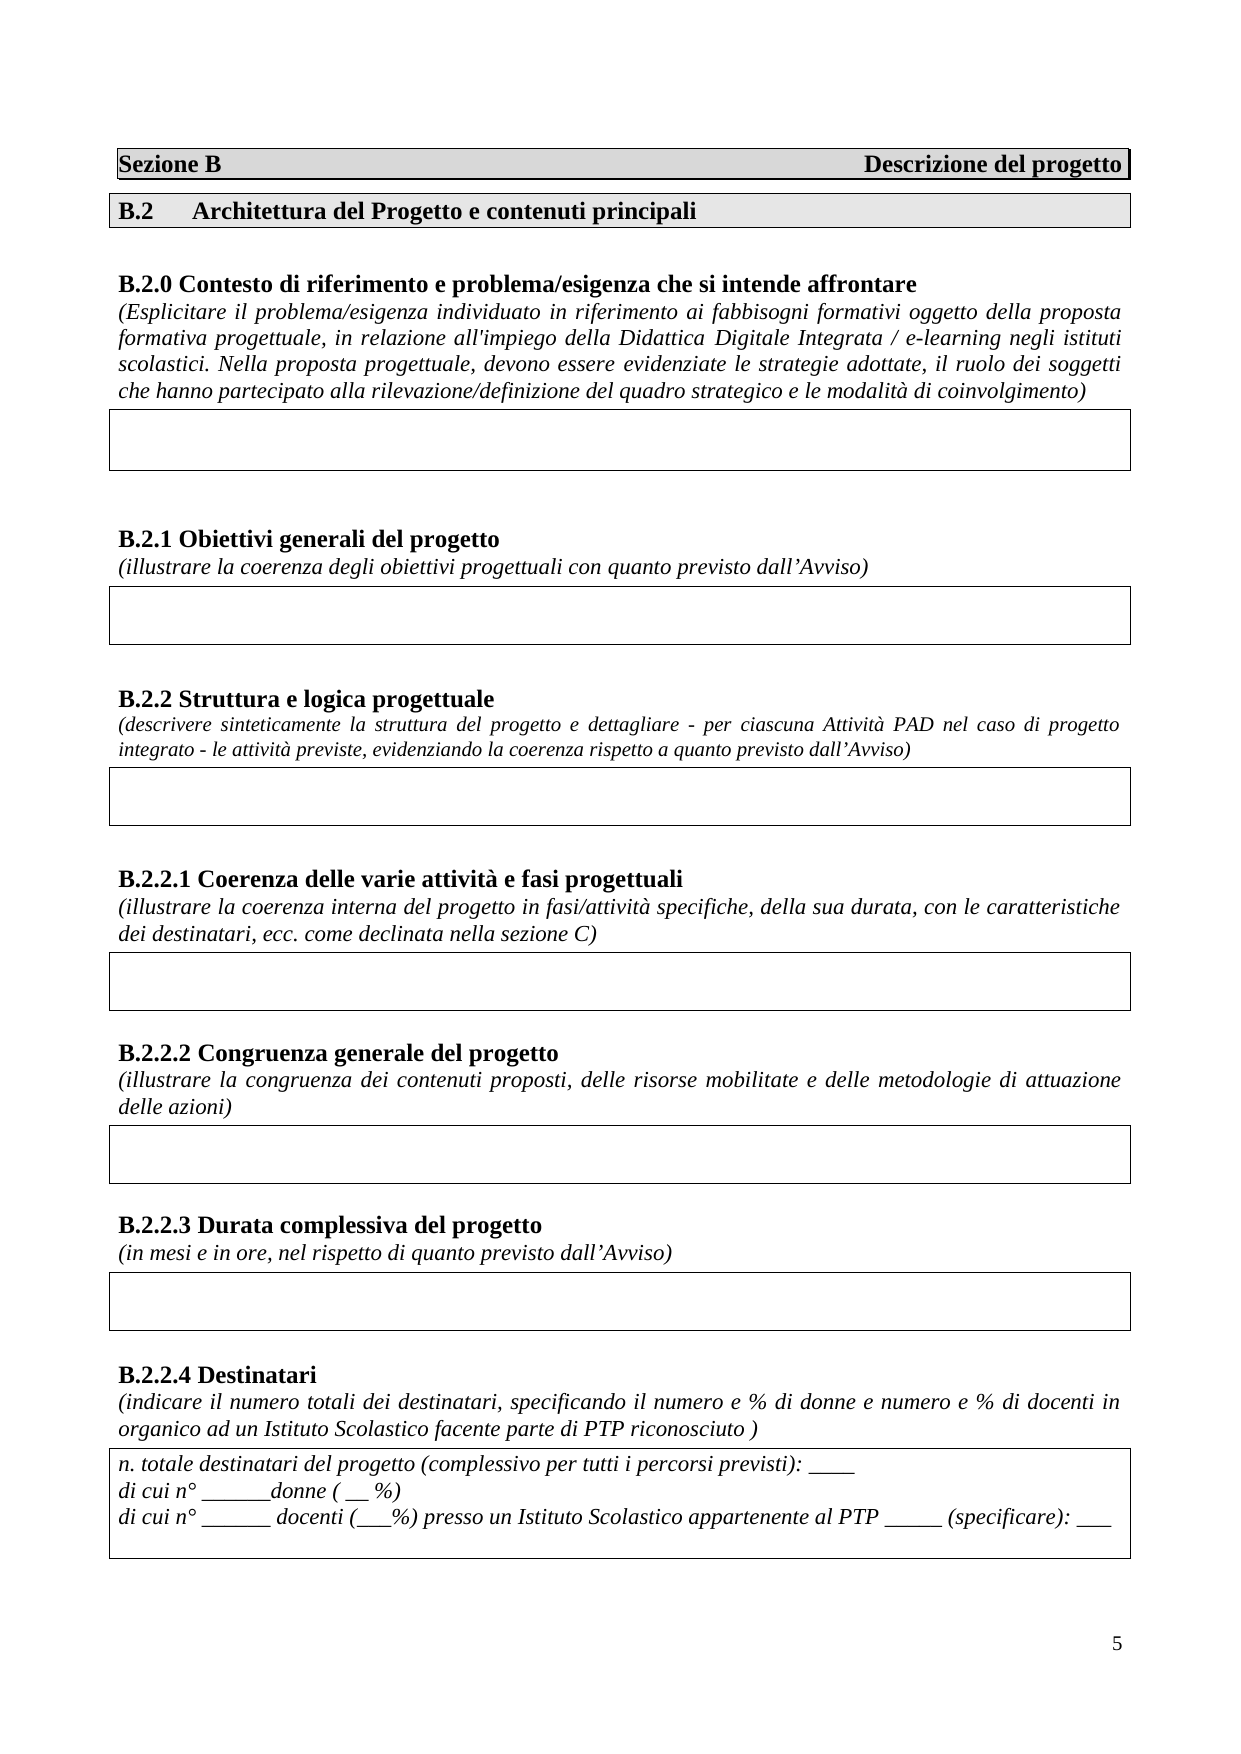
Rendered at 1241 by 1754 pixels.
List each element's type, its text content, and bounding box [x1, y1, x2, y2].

text B.2.2.2 Congruenza generale del progetto [118, 1038, 1122, 1066]
text B.2.2.4 Destinatari [118, 1360, 1122, 1388]
text B.2.2 Struttura e logica progettuale [118, 684, 1122, 712]
text (descrivere sinteticamente la struttura del progetto e dettagliare - per ciascuna Attività PAD nel caso di progetto integrato - le attività previste, evidenziando la coerenza rispetto a quanto previsto dall’Avviso) [118, 712, 1122, 761]
text (illustrare la coerenza degli obiettivi progettuali con quanto previsto dall’Avviso) [118, 553, 1122, 579]
text B.2.2.1 Coerenza delle varie attività e fasi progettuali [118, 864, 1122, 893]
text B.2.0 Contesto di riferimento e problema/esigenza che si intende affrontare [118, 269, 1122, 298]
text B.2.2.3 Durata complessiva del progetto [118, 1211, 1122, 1239]
text (illustrare la coerenza interna del progetto in fasi/attività specifiche, della sua durata, con le caratteristiche dei destinatari, ecc. come declinata nella sezione C) [118, 893, 1122, 946]
text n. totale destinatari del progetto (complessivo per tutti i percorsi previsti): ____ [110, 1449, 1130, 1477]
text di cui n° ______ docenti (___%) presso un Istituto Scolastico appartenente al PTP _____ (specificare): ___ [118, 1503, 1122, 1529]
text (indicare il numero totali dei destinatari, specificando il numero e % di donne e numero e % di docenti in organico ad un Istituto Scolastico facente parte di PTP riconosciuto ) [118, 1388, 1122, 1441]
text (in mesi e in ore, nel rispetto di quanto previsto dall’Avviso) [118, 1239, 1122, 1266]
text di cui n° ______donne ( __ %) [118, 1477, 1122, 1503]
subtitle Sezione B Descrizione del progetto [118, 149, 1128, 178]
text (illustrare la congruenza dei contenuti proposti, delle risorse mobilitate e delle metodologie di attuazione delle azioni) [118, 1066, 1122, 1119]
text B.2 Architettura del Progetto e contenuti principali [110, 194, 1130, 227]
text (Esplicitare il problema/esigenza individuato in riferimento ai fabbisogni formativi oggetto della proposta formativa progettuale, in relazione all'impiego della Didattica Digitale Integrata / e-learning negli istituti scolastici. Nella proposta progettuale, devono essere evidenziate le strategie adottate, il ruolo dei soggetti che hanno partecipato alla rilevazione/definizione del quadro strategico e le modalità di coinvolgimento) [118, 298, 1122, 403]
text B.2.1 Obiettivi generali del progetto [118, 524, 1122, 553]
